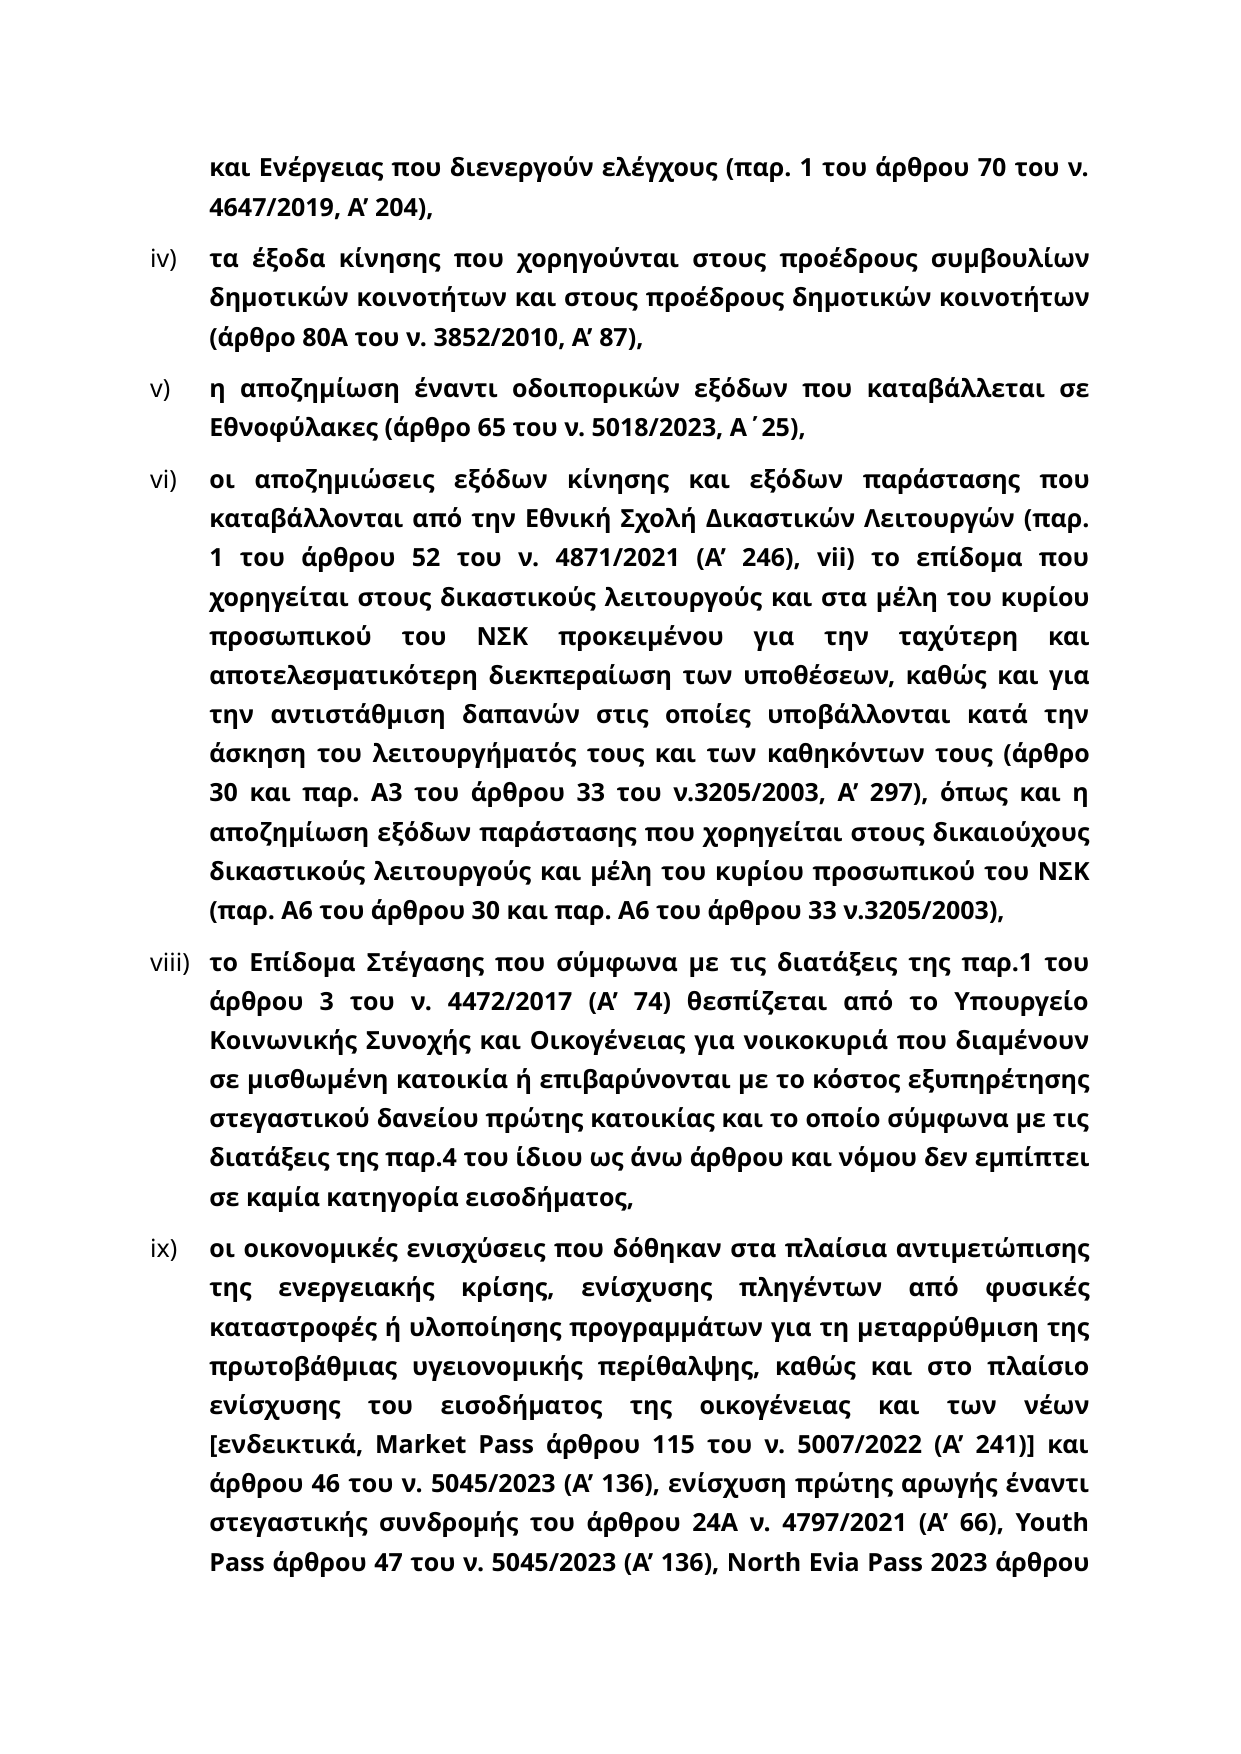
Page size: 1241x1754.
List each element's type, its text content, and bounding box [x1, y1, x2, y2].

list και Ενέργειας που διενεργούν ελέγχους (παρ. 1 του άρθρου 70 του ν. 4647/2019, Α’ 204), [150, 150, 1090, 223]
list ix) οι οικονομικές ενισχύσεις που δόθηκαν στα πλαίσια αντιμετώπισης της ενεργειακής κρίσης, ενίσχυσης πληγέντων από φυσικές καταστροφές ή υλοποίησης προγραμμάτων για τη μεταρρύθμιση της πρωτοβάθμιας υγειονομικής περίθαλψης, καθώς και στο πλαίσιο ενίσχυσης του εισοδήματος της οικογένειας και των νέων [ενδεικτικά, Market Pass άρθρου 115 του ν. 5007/2022 (Α’ 241)] και άρθρου 46 του ν. 5045/2023 (Α’ 136), ενίσχυση πρώτης αρωγής έναντι στεγαστικής συνδρομής του άρθρου 24Α ν. 4797/2021 (Α’ 66), Youth Pass άρθρου 47 του ν. 5045/2023 (Α’ 136), North Evia Pass 2023 άρθρου [150, 1231, 1090, 1578]
list vi) οι αποζημιώσεις εξόδων κίνησης και εξόδων παράστασης που καταβάλλονται από την Εθνική Σχολή Δικαστικών Λειτουργών (παρ. 1 του άρθρου 52 του ν. 4871/2021 (Α’ 246), vii) το επίδομα που χορηγείται στους δικαστικούς λειτουργούς και στα μέλη του κυρίου προσωπικού του ΝΣΚ προκειμένου για την ταχύτερη και αποτελεσματικότερη διεκπεραίωση των υποθέσεων, καθώς και για την αντιστάθμιση δαπανών στις οποίες υποβάλλονται κατά την άσκηση του λειτουργήματός τους και των καθηκόντων τους (άρθρο 30 και παρ. Α3 του άρθρου 33 του ν.3205/2003, Α’ 297), όπως και η αποζημίωση εξόδων παράστασης που χορηγείται στους δικαιούχους δικαστικούς λειτουργούς και μέλη του κυρίου προσωπικού του ΝΣΚ (παρ. Α6 του άρθρου 30 και παρ. Α6 του άρθρου 33 ν.3205/2003), [150, 462, 1090, 927]
list v) η αποζημίωση έναντι οδοιπορικών εξόδων που καταβάλλεται σε Εθνοφύλακες (άρθρο 65 του ν. 5018/2023, Α΄25), [150, 371, 1090, 444]
list viii) το Επίδομα Στέγασης που σύμφωνα με τις διατάξεις της παρ.1 του άρθρου 3 του ν. 4472/2017 (Α’ 74) θεσπίζεται από το Υπουργείο Κοινωνικής Συνοχής και Οικογένειας για νοικοκυριά που διαμένουν σε μισθωμένη κατοικία ή επιβαρύνονται με το κόστος εξυπηρέτησης στεγαστικού δανείου πρώτης κατοικίας και το οποίο σύμφωνα με τις διατάξεις της παρ.4 του ίδιου ως άνω άρθρου και νόμου δεν εμπίπτει σε καμία κατηγορία εισοδήματος, [150, 944, 1090, 1213]
list iv) τα έξοδα κίνησης που χορηγούνται στους προέδρους συμβουλίων δημοτικών κοινοτήτων και στους προέδρους δημοτικών κοινοτήτων (άρθρο 80Α του ν. 3852/2010, Α’ 87), [150, 241, 1090, 353]
